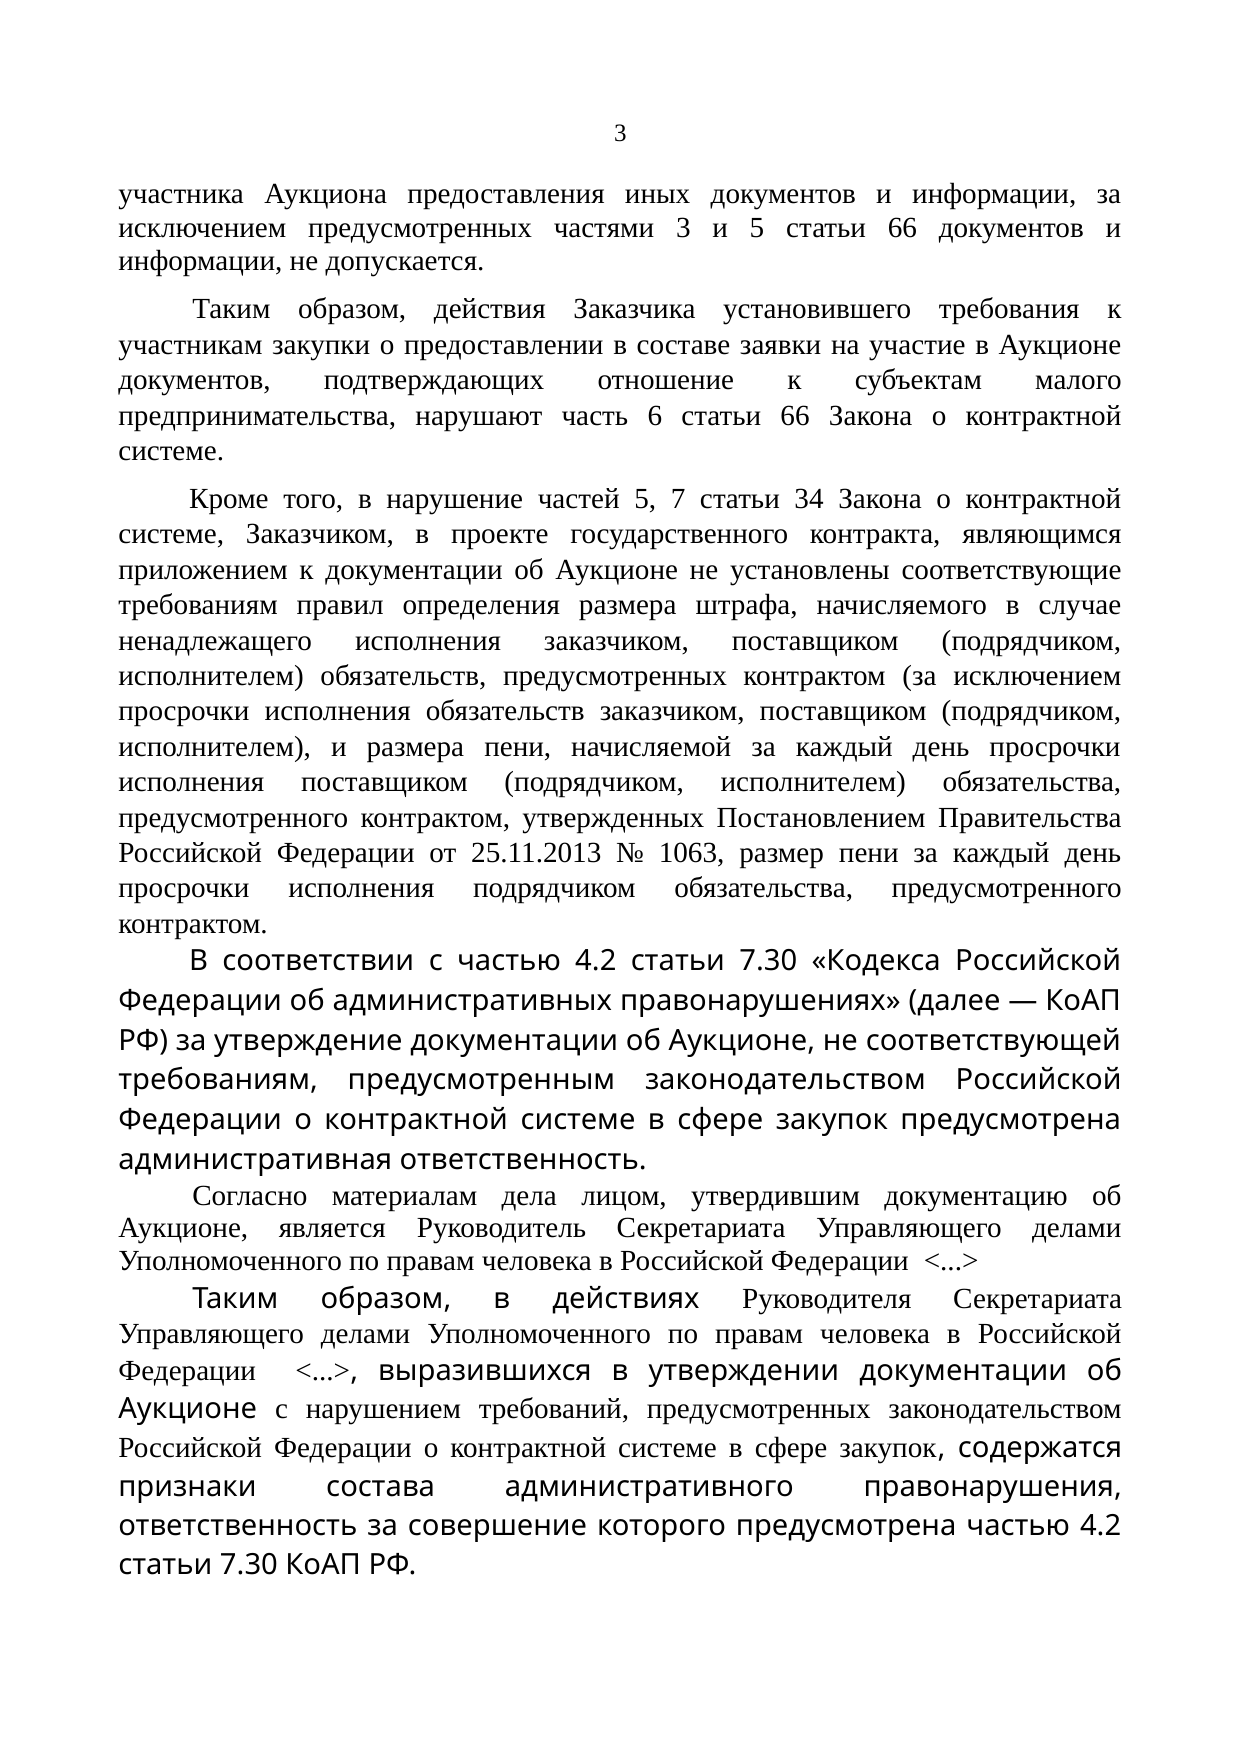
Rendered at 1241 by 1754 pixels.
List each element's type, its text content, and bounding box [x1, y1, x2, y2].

text Таким образом, в действиях Руководителя Секретариата Управляющего делами Уполномоченного по правам человека в Российской Федерации <...>, выразившихся в утверждении документации об Аукционе с нарушением требований, предусмотренных законодательством Российской Федерации о контрактной системе в сфере закупок, содержатся признаки состава административного правонарушения, ответственность за совершение которого предусмотрена частью 4.2 статьи 7.30 КоАП РФ. [118, 1277, 1122, 1583]
text участника Аукциона предоставления иных документов и информации, за исключением предусмотренных частями 3 и 5 статьи 66 документов и информации, не допускается. [118, 176, 1122, 277]
text Таким образом, действия Заказчика установившего требования к участникам закупки о предоставлении в составе заявки на участие в Аукционе документов, подтверждающих отношение к субъектам малого предпринимательства, нарушают часть 6 статьи 66 Закона о контрактной системе. [118, 289, 1122, 467]
text Кроме того, в нарушение частей 5, 7 статьи 34 Закона о контрактной системе, Заказчиком, в проекте государственного контракта, являющимся приложением к документации об Аукционе не установлены соответствующие требованиям правил определения размера штрафа, начисляемого в случае ненадлежащего исполнения заказчиком, поставщиком (подрядчиком, исполнителем) обязательств, предусмотренных контрактом (за исключением просрочки исполнения обязательств заказчиком, поставщиком (подрядчиком, исполнителем), и размера пени, начисляемой за каждый день просрочки исполнения поставщиком (подрядчиком, исполнителем) обязательства, предусмотренного контрактом, утвержденных Постановлением Правительства Российской Федерации от 25.11.2013 № 1063, размер пени за каждый день просрочки исполнения подрядчиком обязательства, предусмотренного контрактом. [118, 479, 1122, 939]
text Согласно материалам дела лицом, утвердившим документацию об Аукционе, является Руководитель Секретариата Управляющего делами Уполномоченного по правам человека в Российской Федерации <...> [118, 1178, 1122, 1277]
text В соответствии с частью 4.2 статьи 7.30 «Кодекса Российской Федерации об административных правонарушениях» (далее — КоАП РФ) за утверждение документации об Аукционе, не соответствующей требованиям, предусмотренным законодательством Российской Федерации о контрактной системе в сфере закупок предусмотрена административная ответственность. [118, 939, 1122, 1178]
